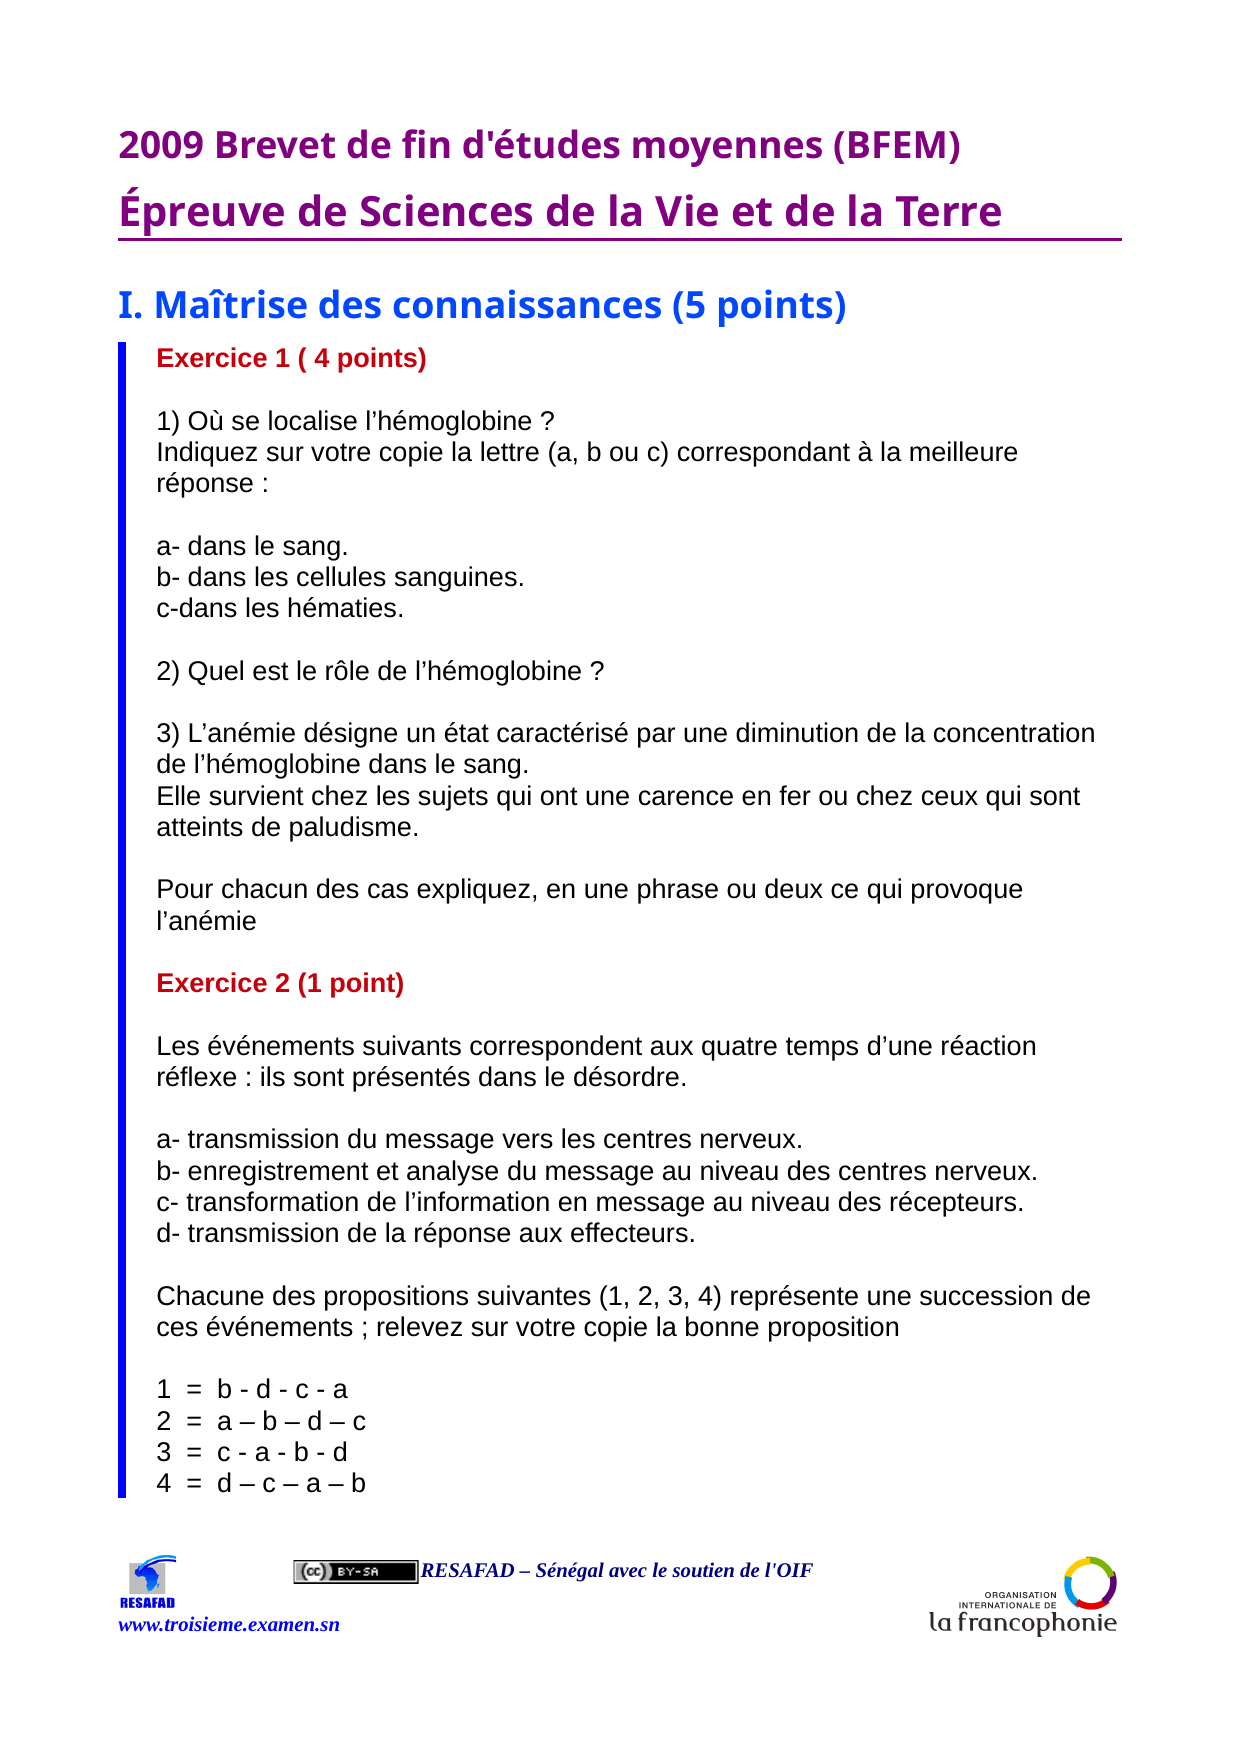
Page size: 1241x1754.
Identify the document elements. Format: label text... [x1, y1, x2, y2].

text 2) Quel est le rôle de l’hémoglobine ? [126, 654, 1122, 686]
text a- transmission du message vers les centres nerveux. [126, 1123, 1122, 1154]
text Chacune des propositions suivantes (1, 2, 3, 4) représente une succession de ces événements ; relevez sur votre copie la bonne proposition [126, 1279, 1122, 1342]
text Les événements suivants correspondent aux quatre temps d’une réaction réflexe : ils sont présentés dans le désordre. [126, 1029, 1122, 1092]
text Épreuve de Sciences de la Vie et de la Terre [118, 182, 1122, 238]
picture [120, 1555, 177, 1608]
text Pour chacun des cas expliquez, en une phrase ou deux ce qui provoque l’anémie [126, 873, 1122, 936]
text 2 = a – b – d – c [126, 1404, 1122, 1436]
text b- dans les cellules sanguines. [126, 561, 1122, 592]
text 2009 Brevet de fin d'études moyennes (BFEM) [118, 118, 1122, 169]
picture [922, 1555, 1124, 1644]
text 4 = d – c – a – b [126, 1467, 1122, 1498]
text 1 = b - d - c - a [126, 1373, 1122, 1404]
subtitle I. Maîtrise des connaissances (5 points) [118, 278, 1122, 329]
text d- transmission de la réponse aux effecteurs. [126, 1217, 1122, 1248]
text Indiquez sur votre copie la lettre (a, b ou c) correspondant à la meilleure réponse : [126, 436, 1122, 498]
text 1) Où se localise l’hémoglobine ? [126, 404, 1122, 436]
text c-dans les hématies. [126, 592, 1122, 623]
text a- dans le sang. [126, 529, 1122, 561]
picture [293, 1560, 419, 1584]
text c- transformation de l’information en message au niveau des récepteurs. [126, 1186, 1122, 1217]
text Elle survient chez les sujets qui ont une carence en fer ou chez ceux qui sont atteints de paludisme. [126, 779, 1122, 842]
text 3 = c - a - b - d [126, 1436, 1122, 1467]
text 3) L’anémie désigne un état caractérisé par une diminution de la concentration de l’hémoglobine dans le sang. [126, 717, 1122, 779]
text Exercice 2 (1 point) [126, 967, 1122, 998]
text b- enregistrement et analyse du message au niveau des centres nerveux. [126, 1154, 1122, 1186]
text Exercice 1 ( 4 points) [126, 342, 1122, 373]
